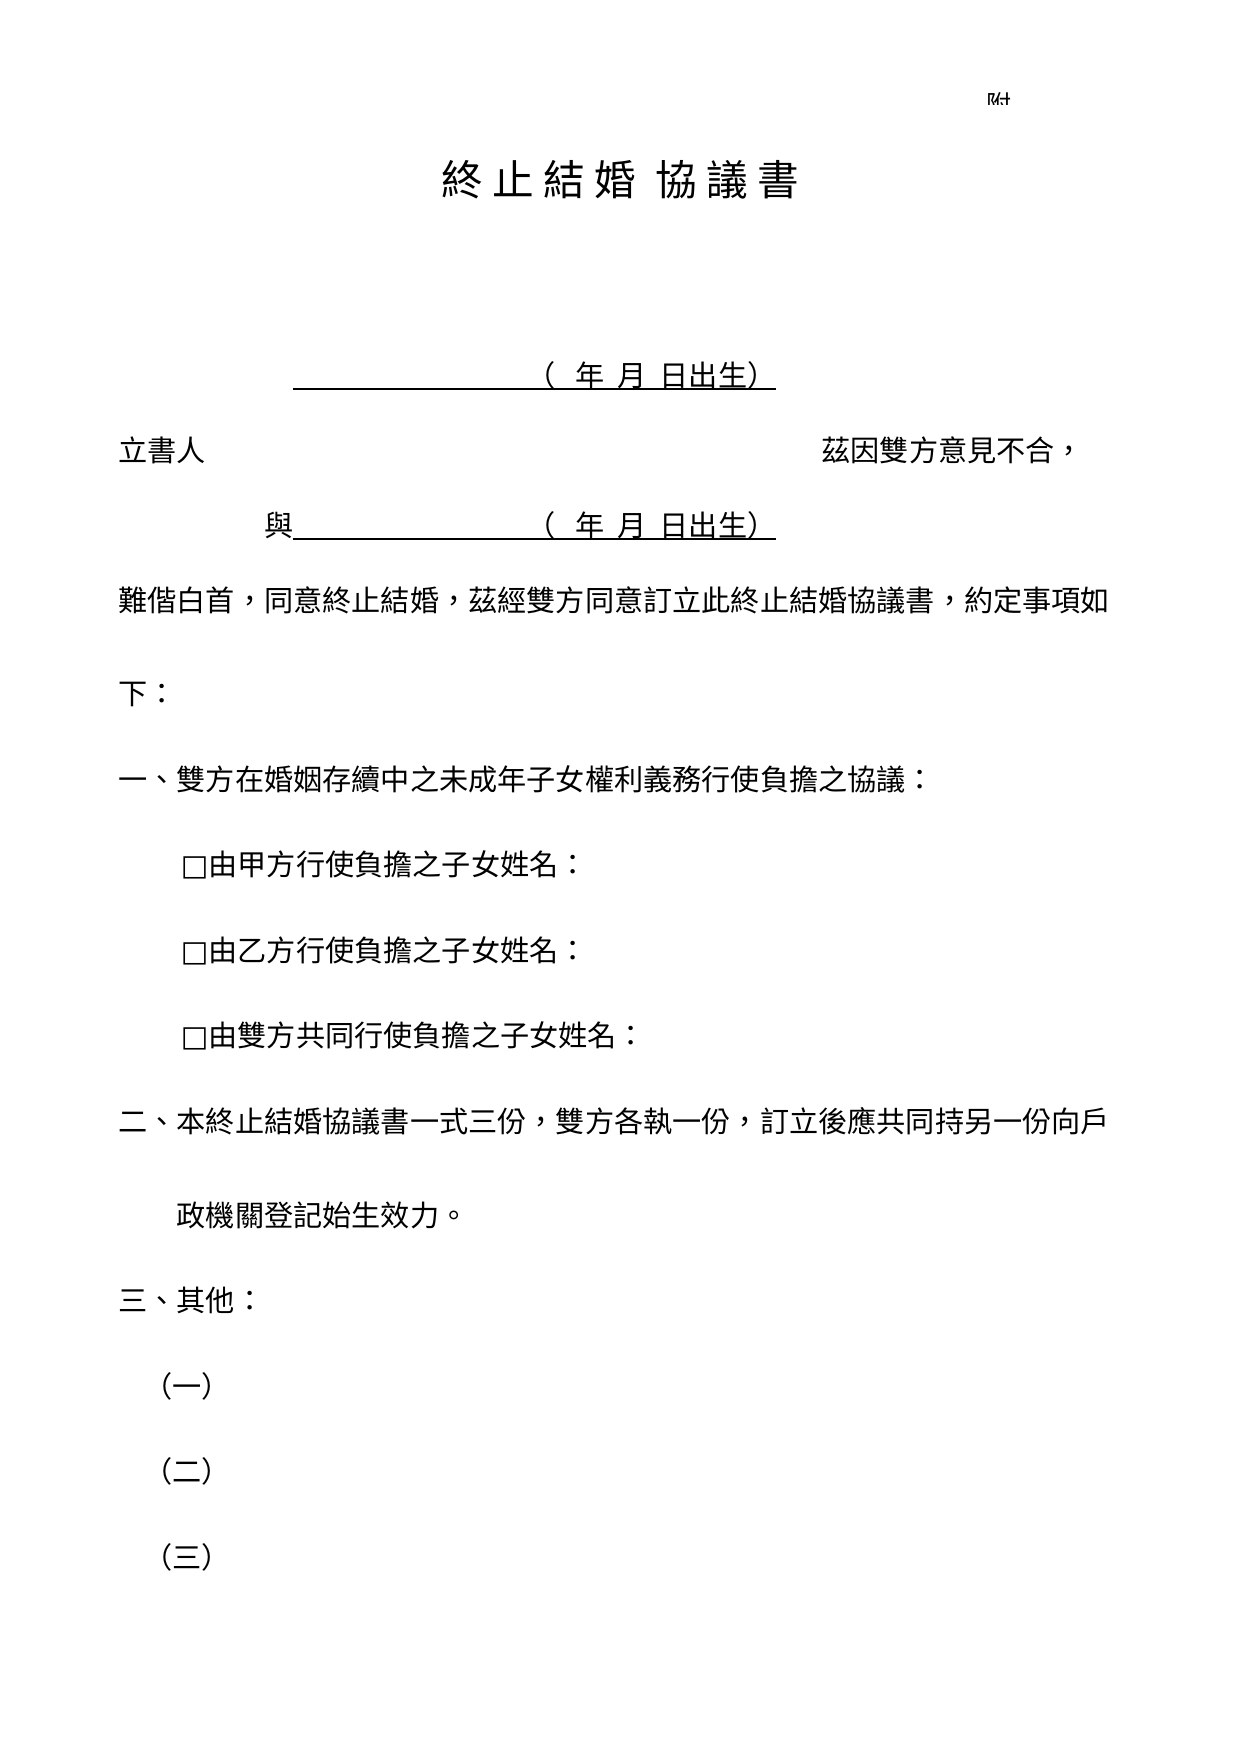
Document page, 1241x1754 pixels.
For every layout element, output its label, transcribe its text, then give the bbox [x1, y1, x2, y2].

text □由乙方行使負擔之子女姓名： [181, 911, 1122, 986]
text 一、雙方在婚姻存續中之未成年子女權利義務行使負擔之協議： [118, 740, 1122, 815]
text 立書人 茲因雙方意見不合， [118, 411, 1122, 486]
text （三） [143, 1518, 1122, 1593]
text 與 （ 年 月 日出生） [118, 486, 1122, 561]
text □由雙方共同行使負擔之子女姓名： [181, 997, 1122, 1072]
text 終 止 結 婚 協 議 書 [118, 140, 1122, 215]
text □由甲方行使負擔之子女姓名： [181, 826, 1122, 901]
text （二） [143, 1432, 1122, 1507]
text 三、其他： [118, 1261, 1122, 1336]
text 附件3 [979, 84, 1011, 104]
text （一） [143, 1347, 1122, 1422]
text 二、本終止結婚協議書一式三份，雙方各執一份，訂立後應共同持另一份向戶政機關登記始生效力。 [118, 1082, 1122, 1251]
text 難偕白首，同意終止結婚，茲經雙方同意訂立此終止結婚協議書，約定事項如下： [118, 561, 1122, 729]
text （ 年 月 日出生） [118, 336, 1122, 411]
